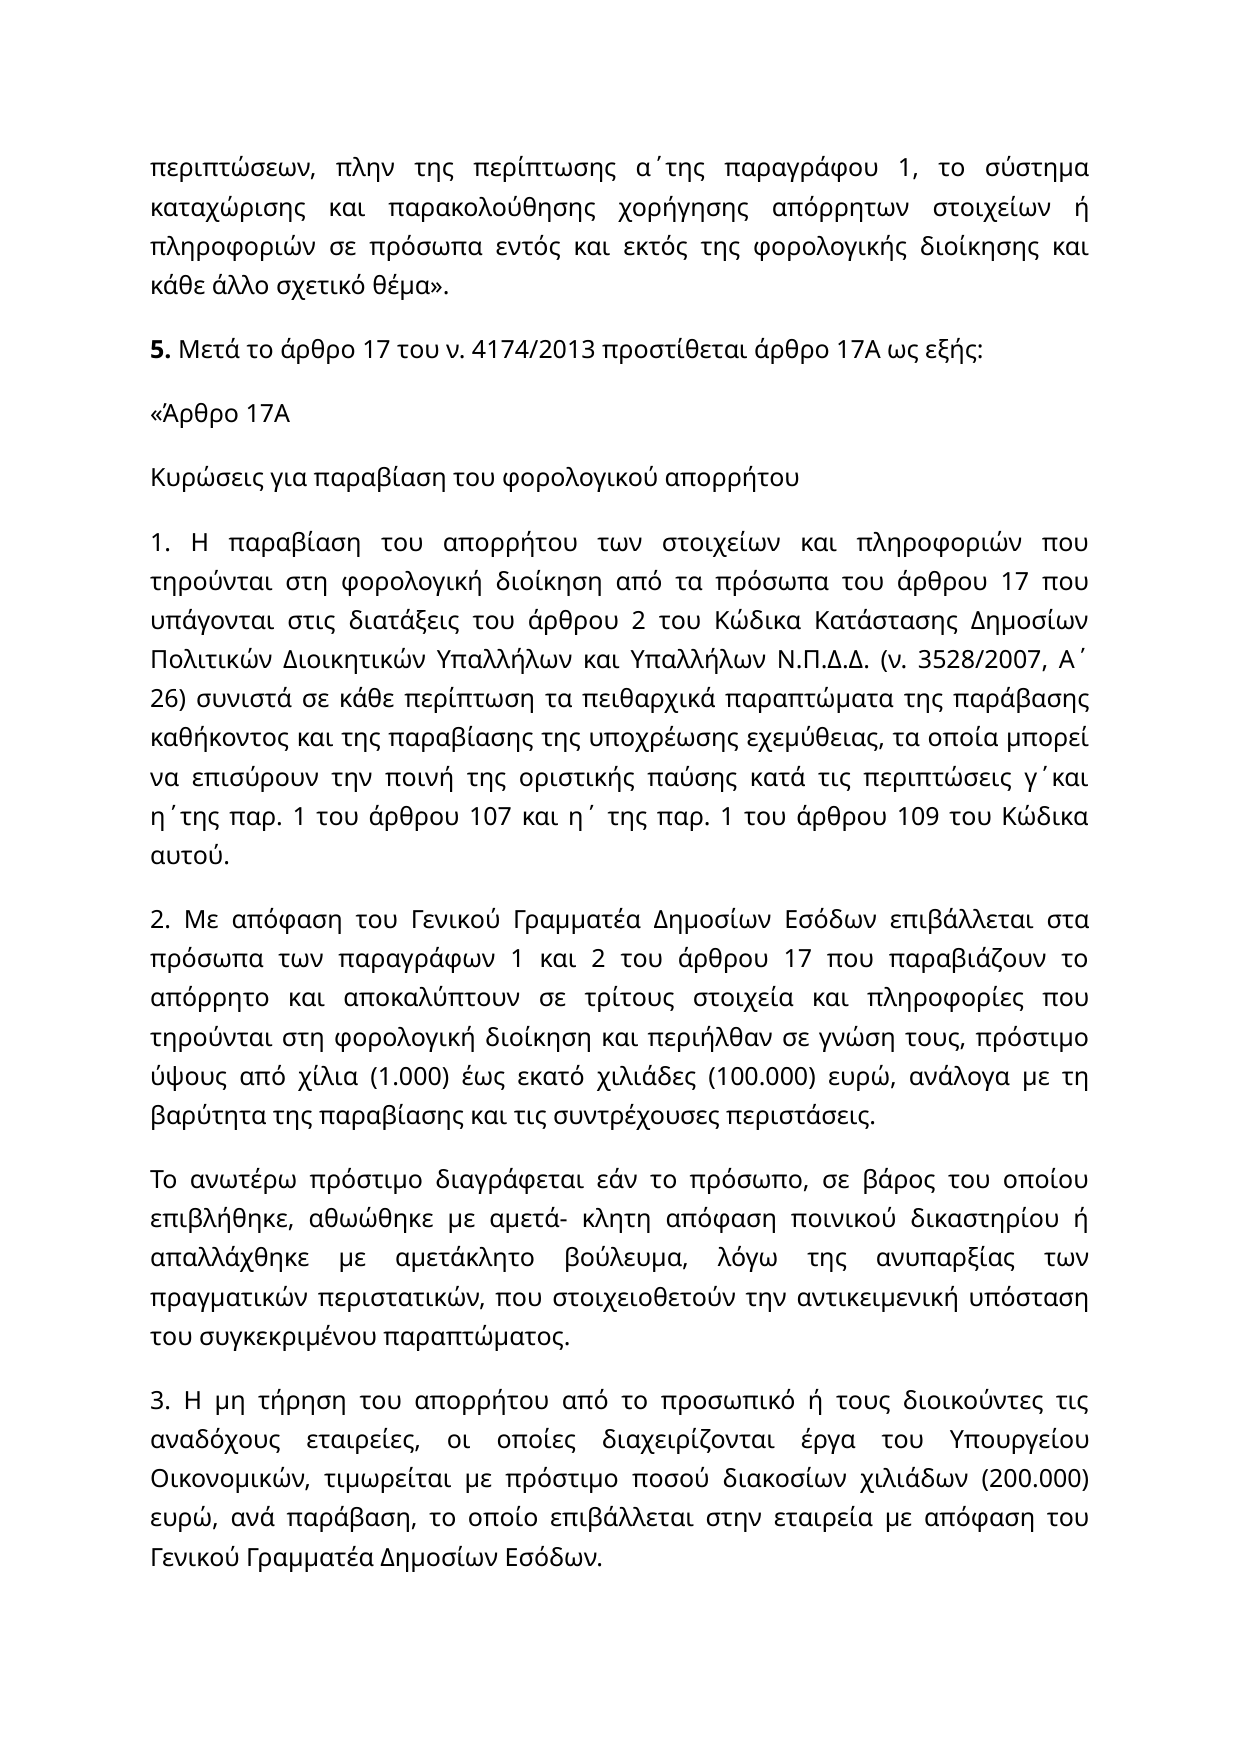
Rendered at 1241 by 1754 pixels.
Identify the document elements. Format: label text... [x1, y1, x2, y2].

text «Άρθρο 17Α [150, 396, 1090, 430]
text Κυρώσεις για παραβίαση του φορολογικού απορρήτου [150, 460, 1090, 494]
text 2. Με απόφαση του Γενικού Γραμματέα Δημοσίων Εσόδων επιβάλλεται στα πρόσωπα των παραγράφων 1 και 2 του άρθρου 17 που παραβιάζουν το απόρρητο και αποκαλύπτουν σε τρίτους στοιχεία και πληροφορίες που τηρούνται στη φορολογική διοίκηση και περιήλθαν σε γνώση τους, πρόστιμο ύψους από χίλια (1.000) έως εκατό χιλιάδες (100.000) ευρώ, ανάλογα με τη βαρύτητα της παραβίασης και τις συντρέχουσες περιστάσεις. [150, 902, 1090, 1132]
text 5. Μετά το άρθρο 17 του ν. 4174/2013 προστίθεται άρθρο 17Α ως εξής: [150, 332, 1090, 366]
text 1. Η παραβίαση του απορρήτου των στοιχείων και πληροφοριών που τηρούνται στη φορολογική διοίκηση από τα πρόσωπα του άρθρου 17 που υπάγονται στις διατάξεις του άρθρου 2 του Κώδικα Κατάστασης Δημοσίων Πολιτικών Διοικητικών Υπαλλήλων και Υπαλλήλων Ν.Π.Δ.Δ. (ν. 3528/2007, Α΄ 26) συνιστά σε κάθε περίπτωση τα πειθαρχικά παραπτώματα της παράβασης καθήκοντος και της παραβίασης της υποχρέωσης εχεμύθειας, τα οποία μπορεί να επισύρουν την ποινή της οριστικής παύσης κατά τις περιπτώσεις γ΄και η΄της παρ. 1 του άρθρου 107 και η΄ της παρ. 1 του άρθρου 109 του Κώδικα αυτού. [150, 524, 1090, 872]
text Το ανωτέρω πρόστιμο διαγράφεται εάν το πρόσωπο, σε βάρος του οποίου επιβλήθηκε, αθωώθηκε με αμετά- κλητη απόφαση ποινικού δικαστηρίου ή απαλλάχθηκε με αμετάκλητο βούλευμα, λόγω της ανυπαρξίας των πραγματικών περιστατικών, που στοιχειοθετούν την αντικειμενική υπόσταση του συγκεκριμένου παραπτώματος. [150, 1162, 1090, 1352]
text 3. Η μη τήρηση του απορρήτου από το προσωπικό ή τους διοικούντες τις αναδόχους εταιρείες, οι οποίες διαχειρίζονται έργα του Υπουργείου Οικονομικών, τιμωρείται με πρόστιμο ποσού διακοσίων χιλιάδων (200.000) ευρώ, ανά παράβαση, το οποίο επιβάλλεται στην εταιρεία με απόφαση του Γενικού Γραμματέα Δημοσίων Εσόδων. [150, 1382, 1090, 1573]
text περιπτώσεων, πλην της περίπτωσης α΄της παραγράφου 1, το σύστημα καταχώρισης και παρακολούθησης χορήγησης απόρρητων στοιχείων ή πληροφοριών σε πρόσωπα εντός και εκτός της φορολογικής διοίκησης και κάθε άλλο σχετικό θέμα». [150, 150, 1090, 302]
